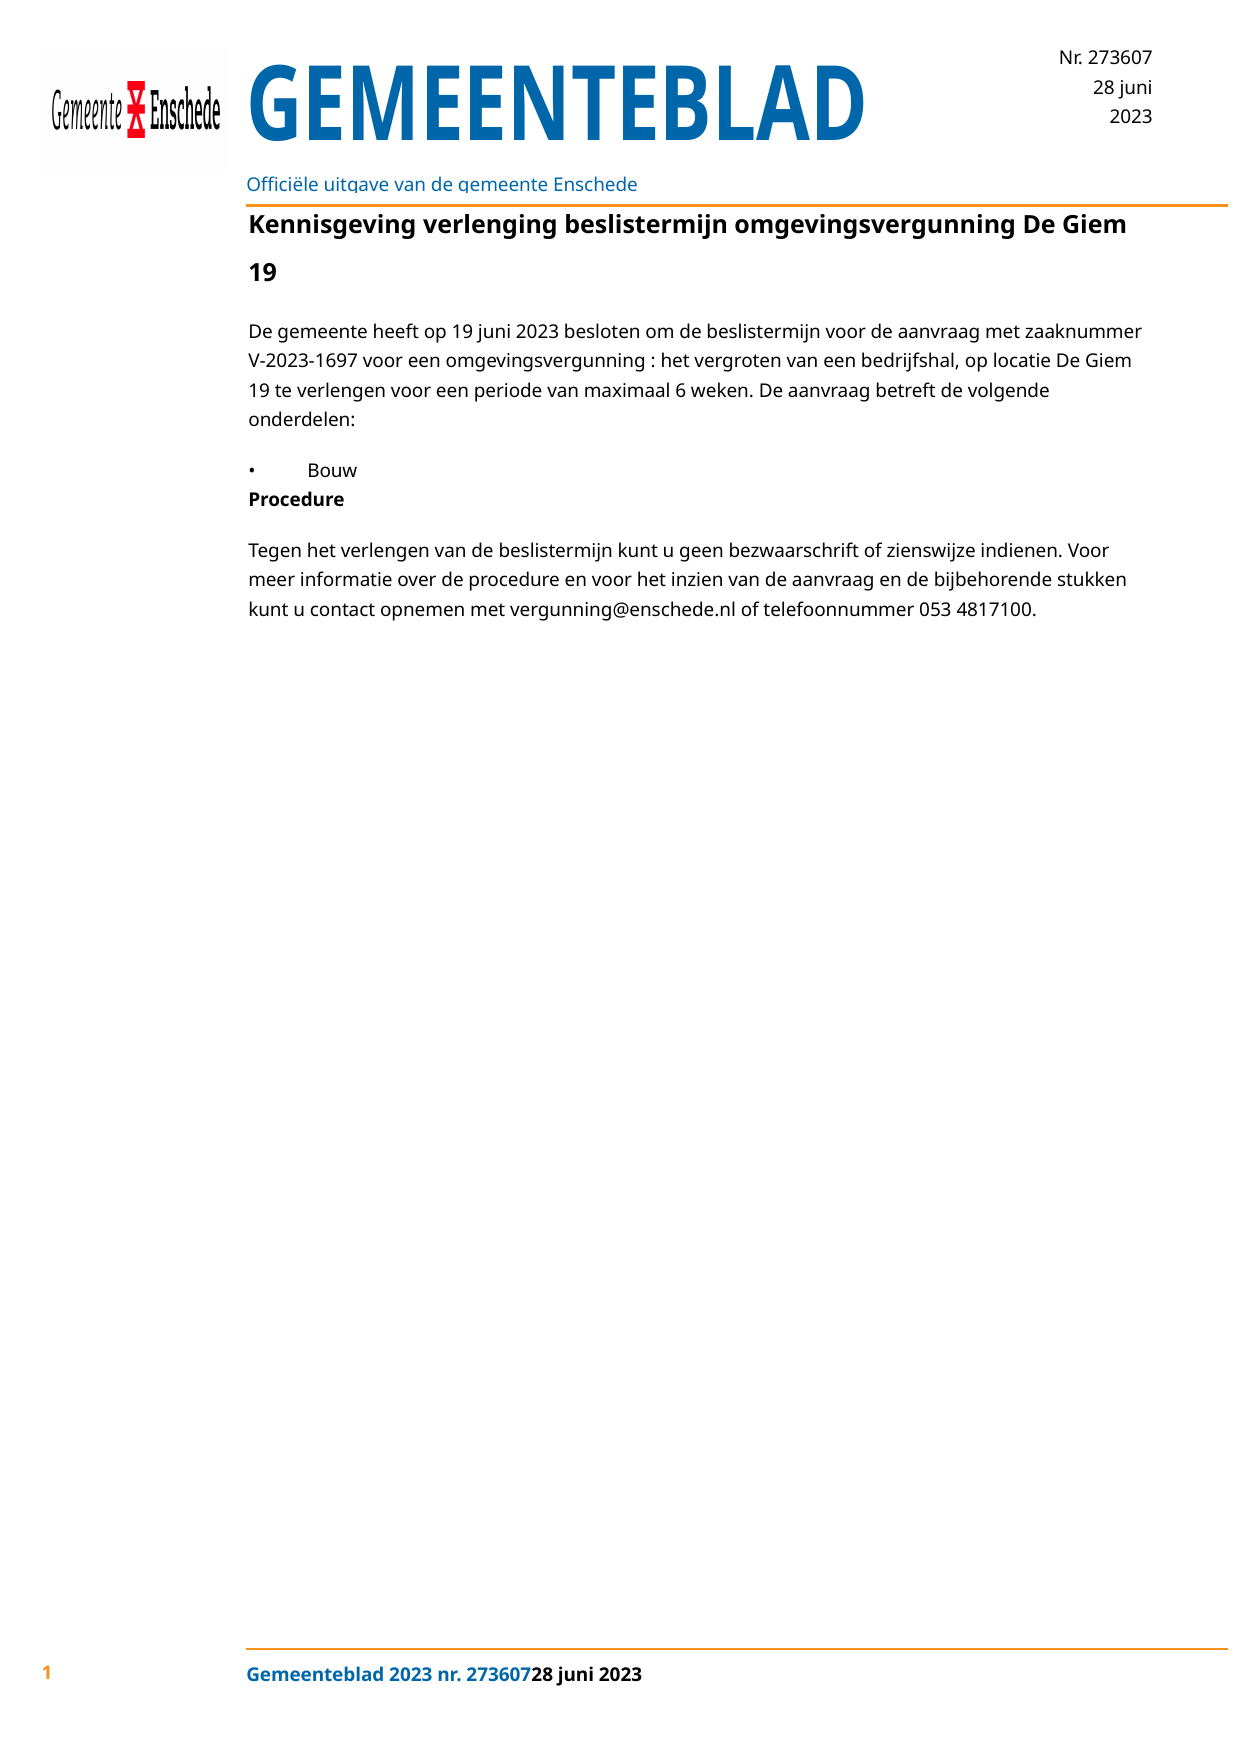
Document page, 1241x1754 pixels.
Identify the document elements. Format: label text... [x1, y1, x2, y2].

text De gemeente heeft op 19 juni 2023 besloten om de beslistermijn voor de aanvraag met zaaknummer V-2023-1697 voor een omgevingsvergunning : het vergroten van een bedrijfshal, op locatie De Giem 19 te verlengen voor een periode van maximaal 6 weken. De aanvraag betreft de volgende onderdelen: [248, 318, 1152, 432]
picture [41, 47, 231, 172]
text Procedure [248, 487, 1152, 512]
text Tegen het verlengen van de beslistermijn kunt u geen bezwaarschrift of zienswijze indienen. Voor meer informatie over de procedure en voor het inzien van de aanvraag en de bijbehorende stukken kunt u contact opnemen met vergunning@enschede.nl of telefoonnummer 053 4817100. [248, 537, 1152, 622]
text Kennisgeving verlenging beslistermijn omgevingsvergunning De Giem 19 [248, 207, 1152, 288]
list Bouw [248, 457, 1152, 483]
